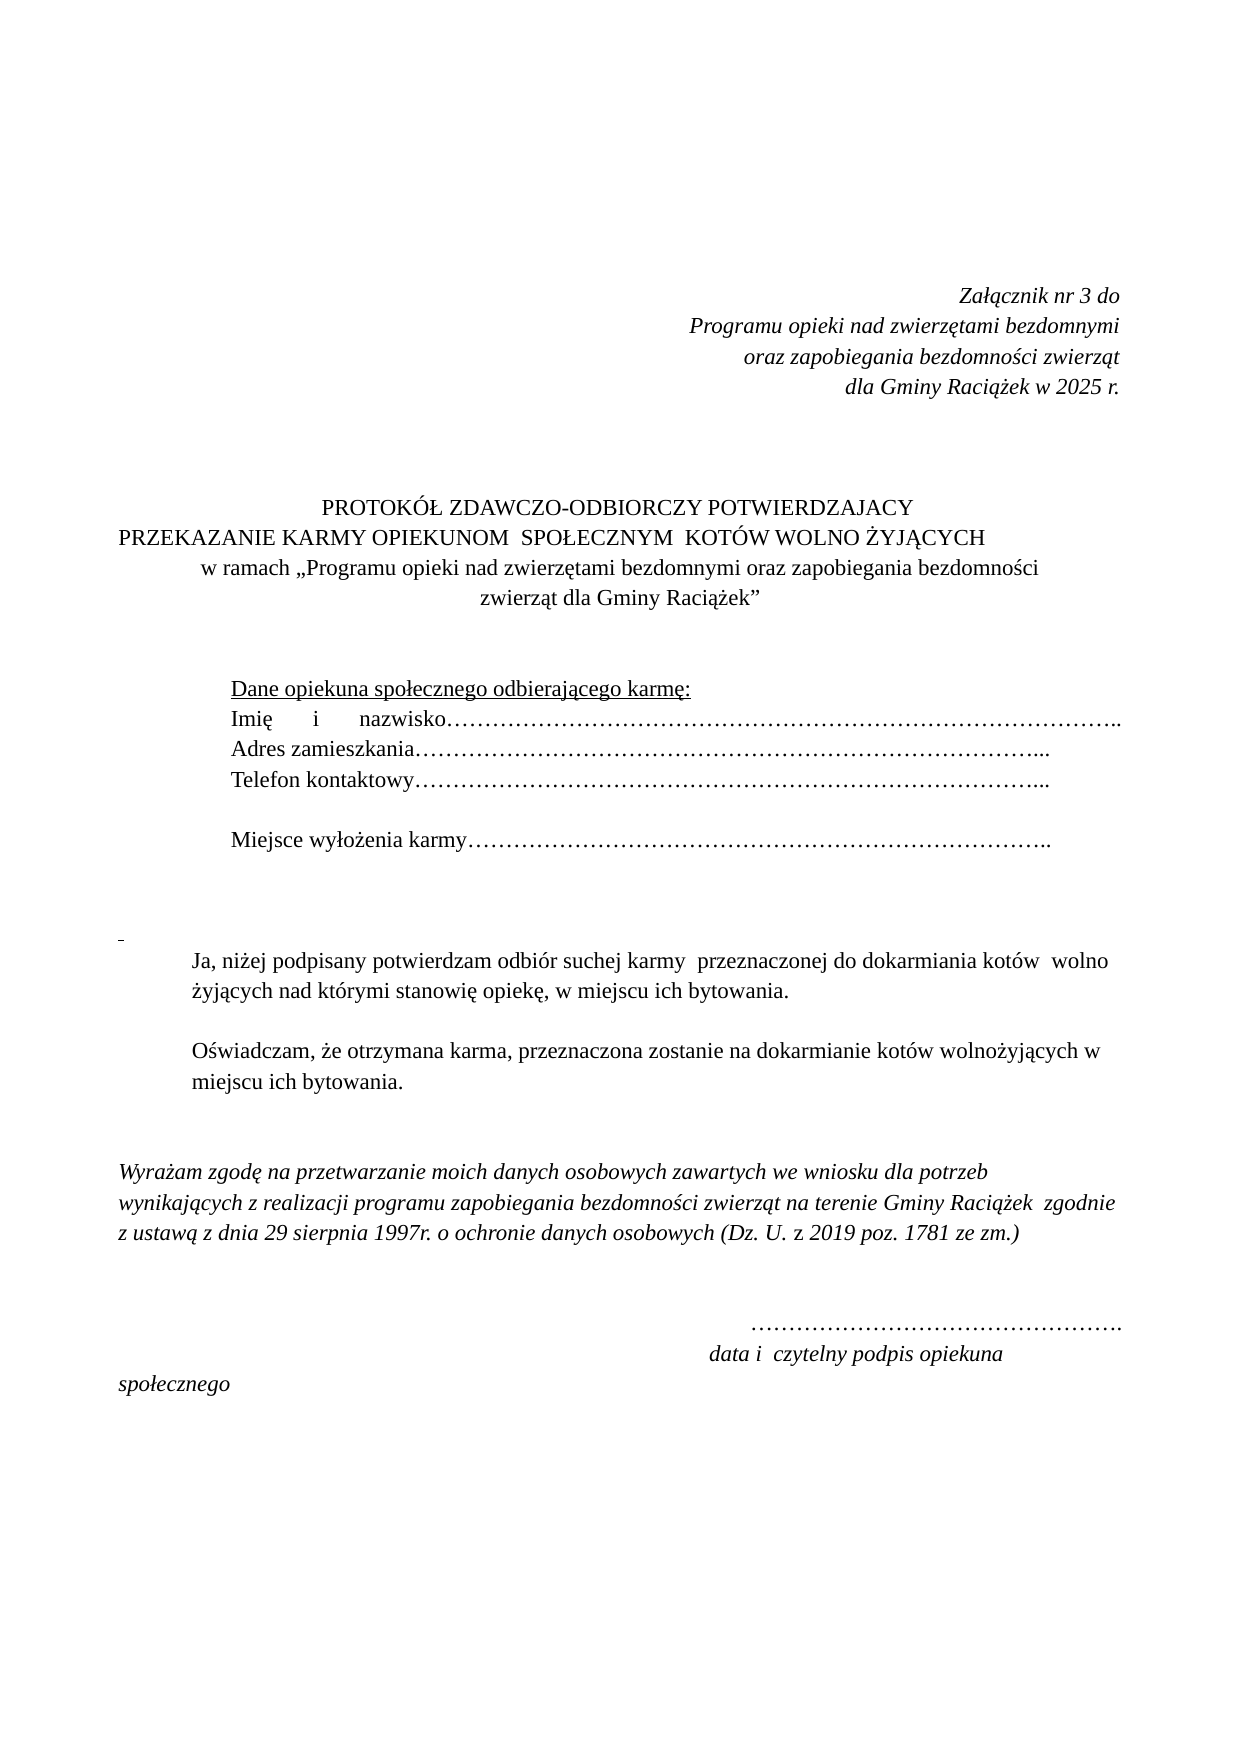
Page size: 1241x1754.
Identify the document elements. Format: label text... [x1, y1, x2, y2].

text Ja, niżej podpisany potwierdzam odbiór suchej karmy przeznaczonej do dokarmiania kotów wolno żyjących nad którymi stanowię opiekę, w miejscu ich bytowania. [192, 947, 1122, 1003]
text Programu opieki nad zwierzętami bezdomnymi [118, 312, 1122, 339]
text wynikających z realizacji programu zapobiegania bezdomności zwierząt na terenie Gminy Raciążek zgodnie z ustawą z dnia 29 sierpnia 1997r. o ochronie danych osobowych (Dz. U. z 2019 poz. 1781 ze zm.) [118, 1188, 1122, 1245]
text oraz zapobiegania bezdomności zwierząt [118, 343, 1122, 369]
text data i czytelny podpis opiekuna społecznego [118, 1339, 1122, 1396]
text …………………………………………. [118, 1279, 1122, 1336]
text Imię i nazwisko…………………………………………………………………………….. Adres zamieszkania………………………………………………………………………... [231, 705, 1122, 762]
text Wyrażam zgodę na przetwarzanie moich danych osobowych zawartych we wniosku dla potrzeb [118, 1158, 1122, 1185]
text zwierząt dla Gminy Raciążek” [118, 584, 1122, 611]
text Dane opiekuna społecznego odbierającego karmę: [231, 675, 1122, 701]
text w ramach „Programu opieki nad zwierzętami bezdomnymi oraz zapobiegania bezdomności [118, 554, 1122, 581]
text dla Gminy Raciążek w 2025 r. [118, 373, 1122, 399]
text PRZEKAZANIE KARMY OPIEKUNOM SPOŁECZNYM KOTÓW WOLNO ŻYJĄCYCH [118, 524, 1122, 550]
text PROTOKÓŁ ZDAWCZO-ODBIORCZY POTWIERDZAJACY [118, 494, 1122, 520]
text Miejsce wyłożenia karmy………………………………………………………………….. [231, 826, 1122, 852]
text Telefon kontaktowy………………………………………………………………………... [231, 766, 1122, 792]
text Oświadczam, że otrzymana karma, przeznaczona zostanie na dokarmianie kotów wolnożyjących w miejscu ich bytowania. [192, 1037, 1122, 1094]
text Załącznik nr 3 do [118, 282, 1122, 309]
